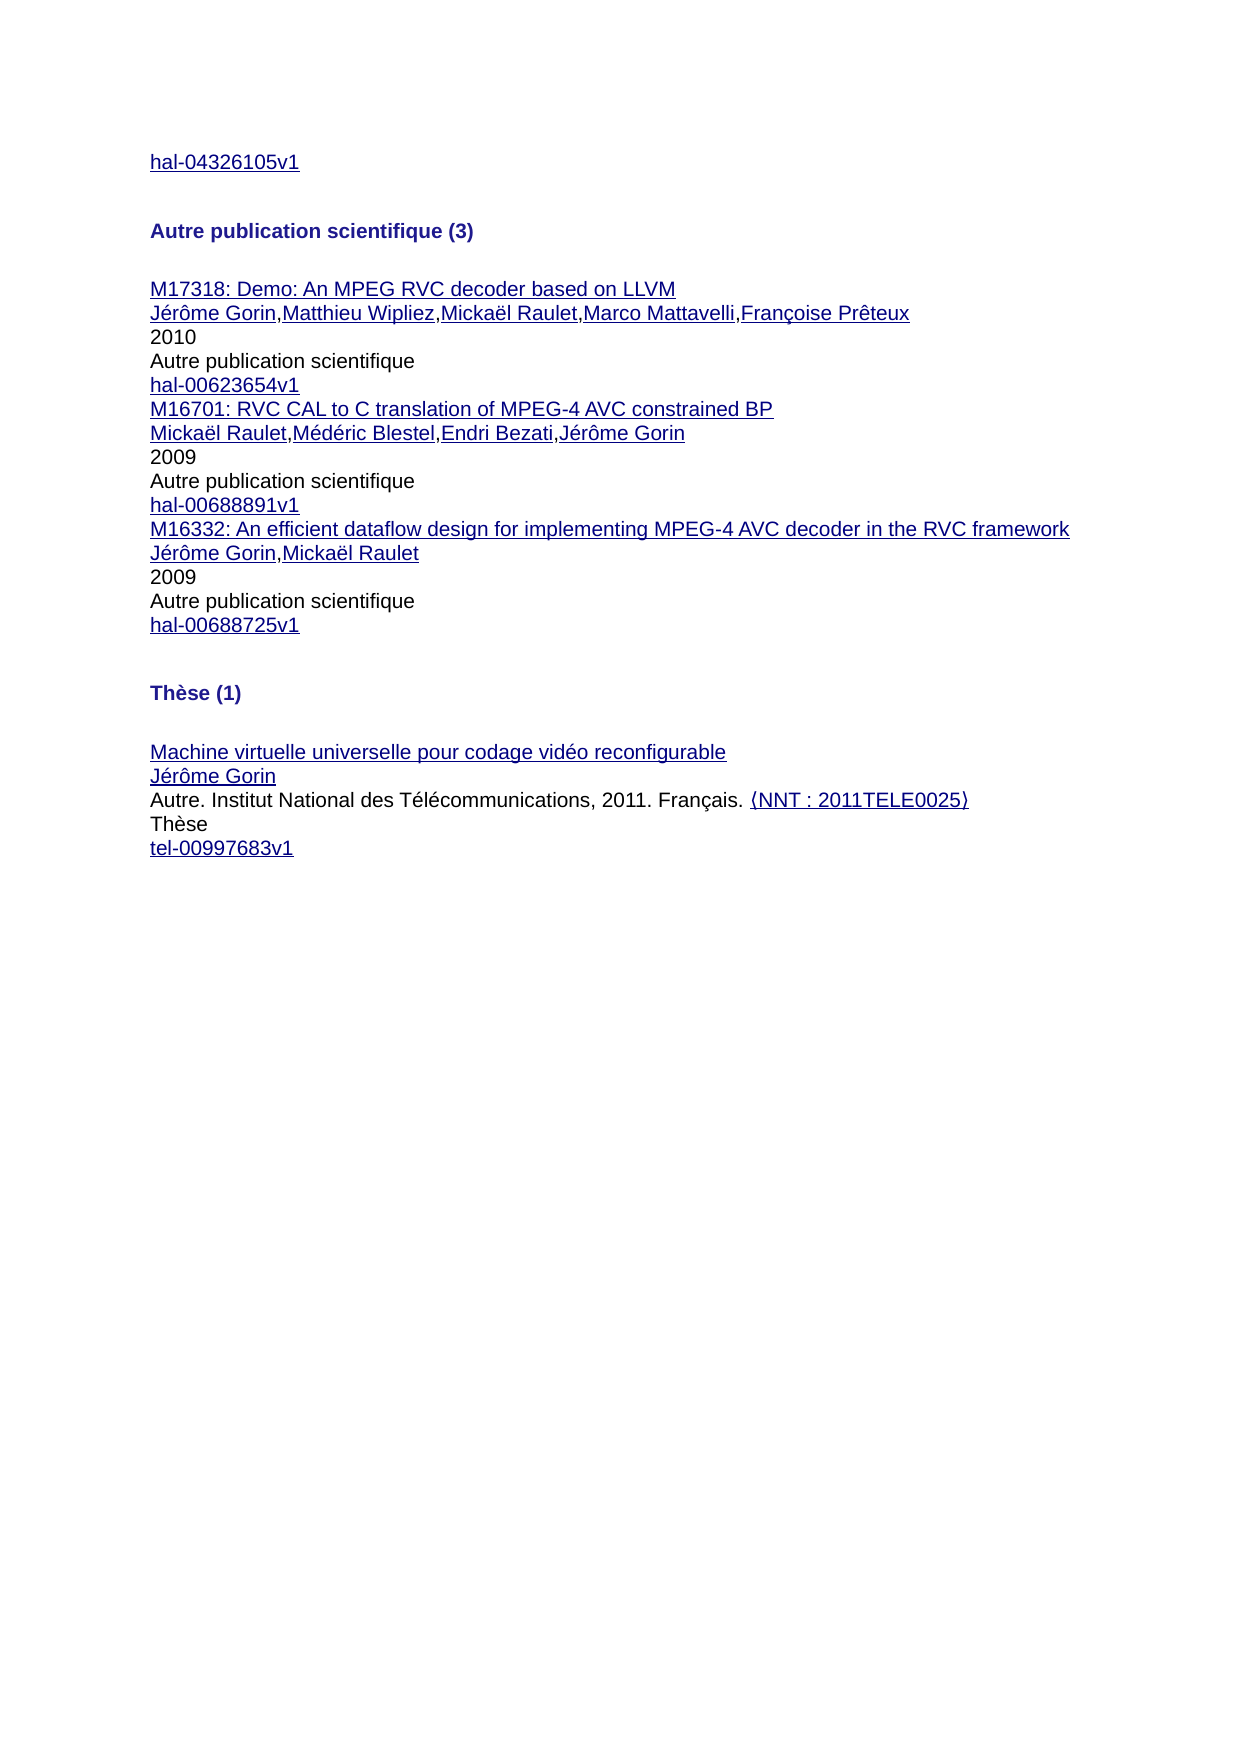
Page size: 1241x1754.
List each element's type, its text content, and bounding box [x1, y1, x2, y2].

subtitle Thèse (1) [150, 681, 1090, 705]
table_header Machine virtuelle universelle pour codage vidéo reconfigurable Jérôme Gorin Autre. Institut National des Télécommunications, 2011. Français. ⟨NNT : 2011TELE0025⟩ Thèse tel-00997683v1 [150, 740, 1090, 859]
table_cell hal-04326105v1 [150, 150, 1090, 174]
table_header M17318: Demo: An MPEG RVC decoder based on LLVM Jérôme Gorin,Matthieu Wipliez,Mickaël Raulet,Marco Mattavelli,Françoise Prêteux 2010 Autre publication scientifique hal-00623654v1 [150, 277, 1090, 397]
subtitle Autre publication scientifique (3) [150, 219, 1090, 243]
table_cell M16332: An efficient dataflow design for implementing MPEG-4 AVC decoder in the RVC framework Jérôme Gorin,Mickaël Raulet 2009 Autre publication scientifique hal-00688725v1 [150, 517, 1090, 636]
table_cell M16701: RVC CAL to C translation of MPEG-4 AVC constrained BP Mickaël Raulet,Médéric Blestel,Endri Bezati,Jérôme Gorin 2009 Autre publication scientifique hal-00688891v1 [150, 397, 1090, 517]
